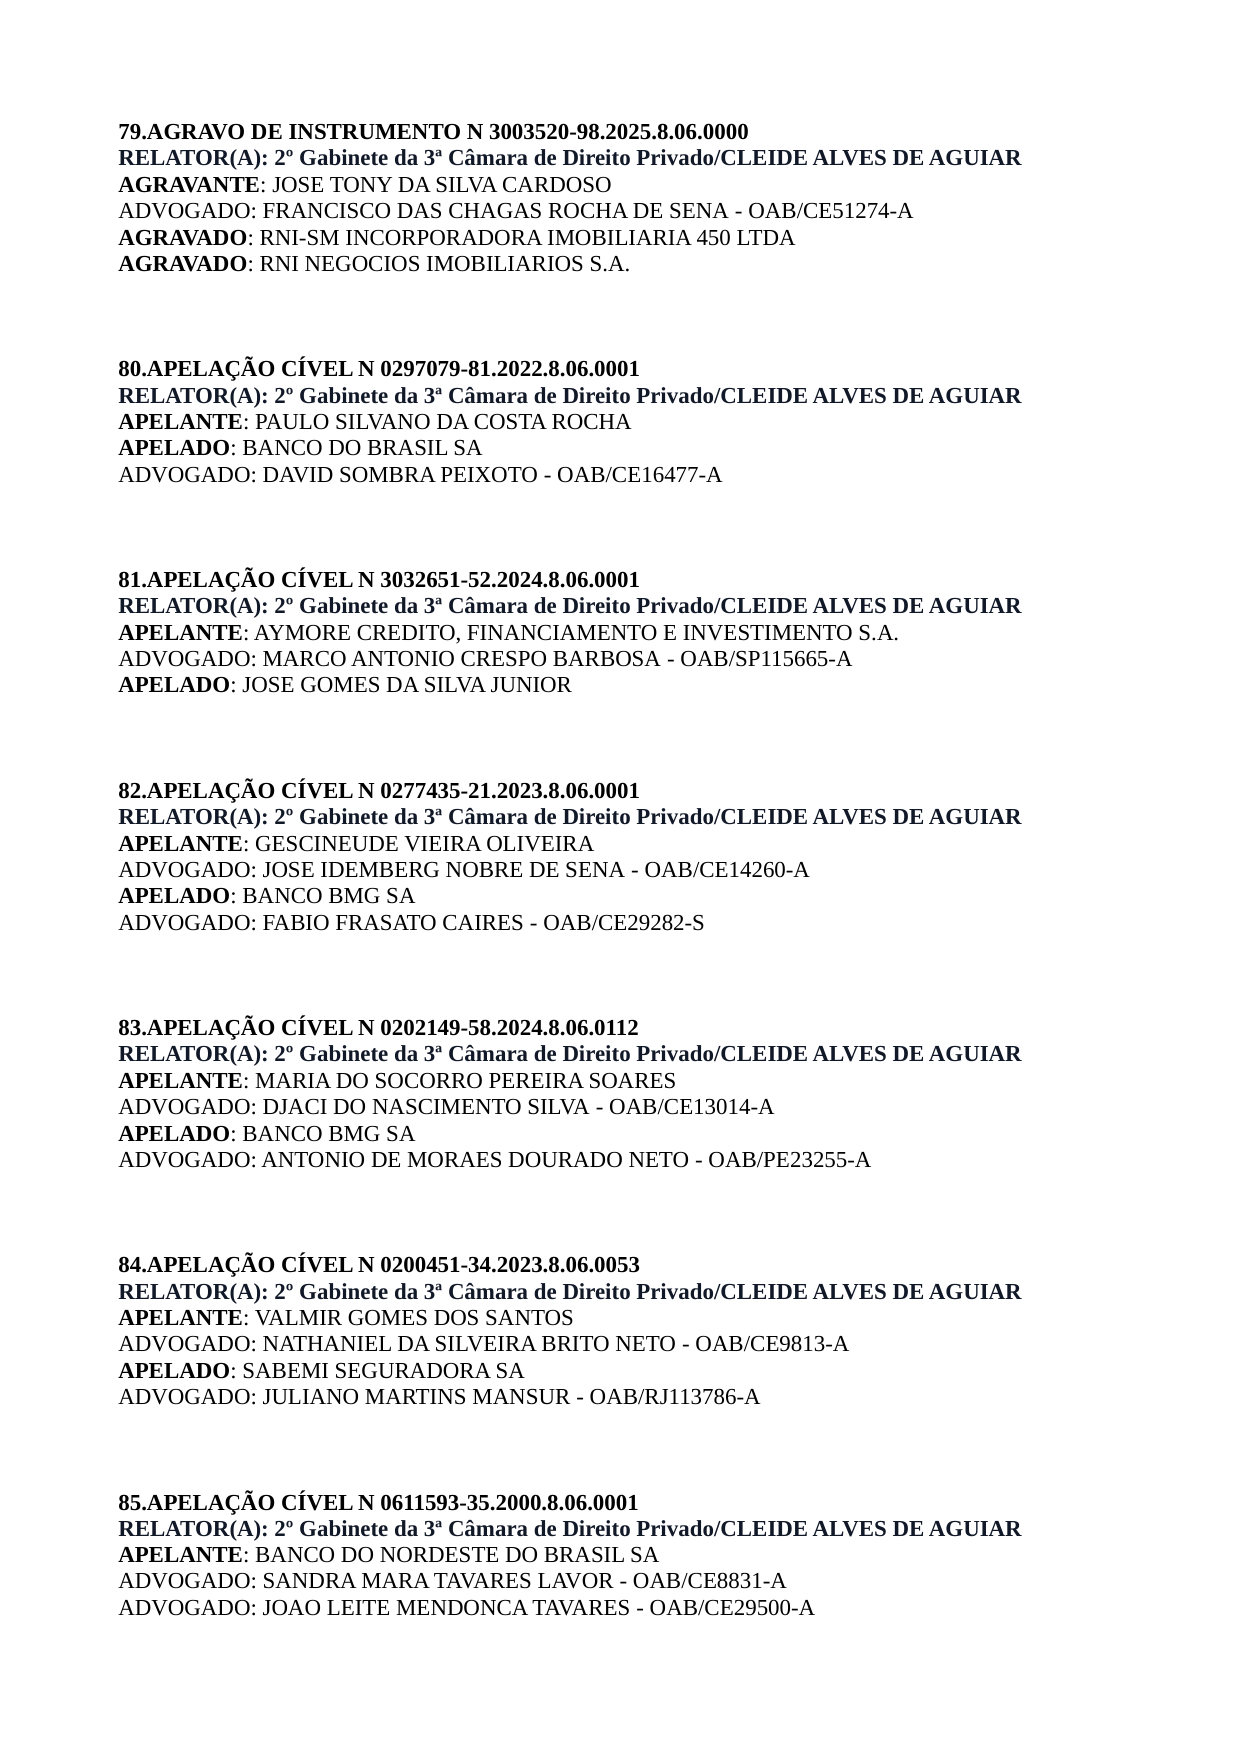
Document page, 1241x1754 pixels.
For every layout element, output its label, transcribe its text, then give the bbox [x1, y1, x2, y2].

text 79.AGRAVO DE INSTRUMENTO N 3003520-98.2025.8.06.0000 RELATOR(A): 2º Gabinete da 3ª Câmara de Direito Privado/CLEIDE ALVES DE AGUIAR AGRAVANTE: JOSE TONY DA SILVA CARDOSO ADVOGADO: FRANCISCO DAS CHAGAS ROCHA DE SENA - OAB/CE51274-A AGRAVADO: RNI-SM INCORPORADORA IMOBILIARIA 450 LTDA AGRAVADO: RNI NEGOCIOS IMOBILIARIOS S.A. 80.APELAÇÃO CÍVEL N 0297079-81.2022.8.06.0001 RELATOR(A): 2º Gabinete da 3ª Câmara de Direito Privado/CLEIDE ALVES DE AGUIAR APELANTE: PAULO SILVANO DA COSTA ROCHA APELADO: BANCO DO BRASIL SA ADVOGADO: DAVID SOMBRA PEIXOTO - OAB/CE16477-A 81.APELAÇÃO CÍVEL N 3032651-52.2024.8.06.0001 RELATOR(A): 2º Gabinete da 3ª Câmara de Direito Privado/CLEIDE ALVES DE AGUIAR APELANTE: AYMORE CREDITO, FINANCIAMENTO E INVESTIMENTO S.A. ADVOGADO: MARCO ANTONIO CRESPO BARBOSA - OAB/SP115665-A APELADO: JOSE GOMES DA SILVA JUNIOR 82.APELAÇÃO CÍVEL N 0277435-21.2023.8.06.0001 RELATOR(A): 2º Gabinete da 3ª Câmara de Direito Privado/CLEIDE ALVES DE AGUIAR APELANTE: GESCINEUDE VIEIRA OLIVEIRA ADVOGADO: JOSE IDEMBERG NOBRE DE SENA - OAB/CE14260-A APELADO: BANCO BMG SA ADVOGADO: FABIO FRASATO CAIRES - OAB/CE29282-S 83.APELAÇÃO CÍVEL N 0202149-58.2024.8.06.0112 RELATOR(A): 2º Gabinete da 3ª Câmara de Direito Privado/CLEIDE ALVES DE AGUIAR APELANTE: MARIA DO SOCORRO PEREIRA SOARES ADVOGADO: DJACI DO NASCIMENTO SILVA - OAB/CE13014-A APELADO: BANCO BMG SA ADVOGADO: ANTONIO DE MORAES DOURADO NETO - OAB/PE23255-A 84.APELAÇÃO CÍVEL N 0200451-34.2023.8.06.0053 RELATOR(A): 2º Gabinete da 3ª Câmara de Direito Privado/CLEIDE ALVES DE AGUIAR APELANTE: VALMIR GOMES DOS SANTOS ADVOGADO: NATHANIEL DA SILVEIRA BRITO NETO - OAB/CE9813-A APELADO: SABEMI SEGURADORA SA ADVOGADO: JULIANO MARTINS MANSUR - OAB/RJ113786-A 85.APELAÇÃO CÍVEL N 0611593-35.2000.8.06.0001 RELATOR(A): 2º Gabinete da 3ª Câmara de Direito Privado/CLEIDE ALVES DE AGUIAR APELANTE: BANCO DO NORDESTE DO BRASIL SA ADVOGADO: SANDRA MARA TAVARES LAVOR - OAB/CE8831-A ADVOGADO: JOAO LEITE MENDONCA TAVARES - OAB/CE29500-A [118, 118, 1122, 1620]
